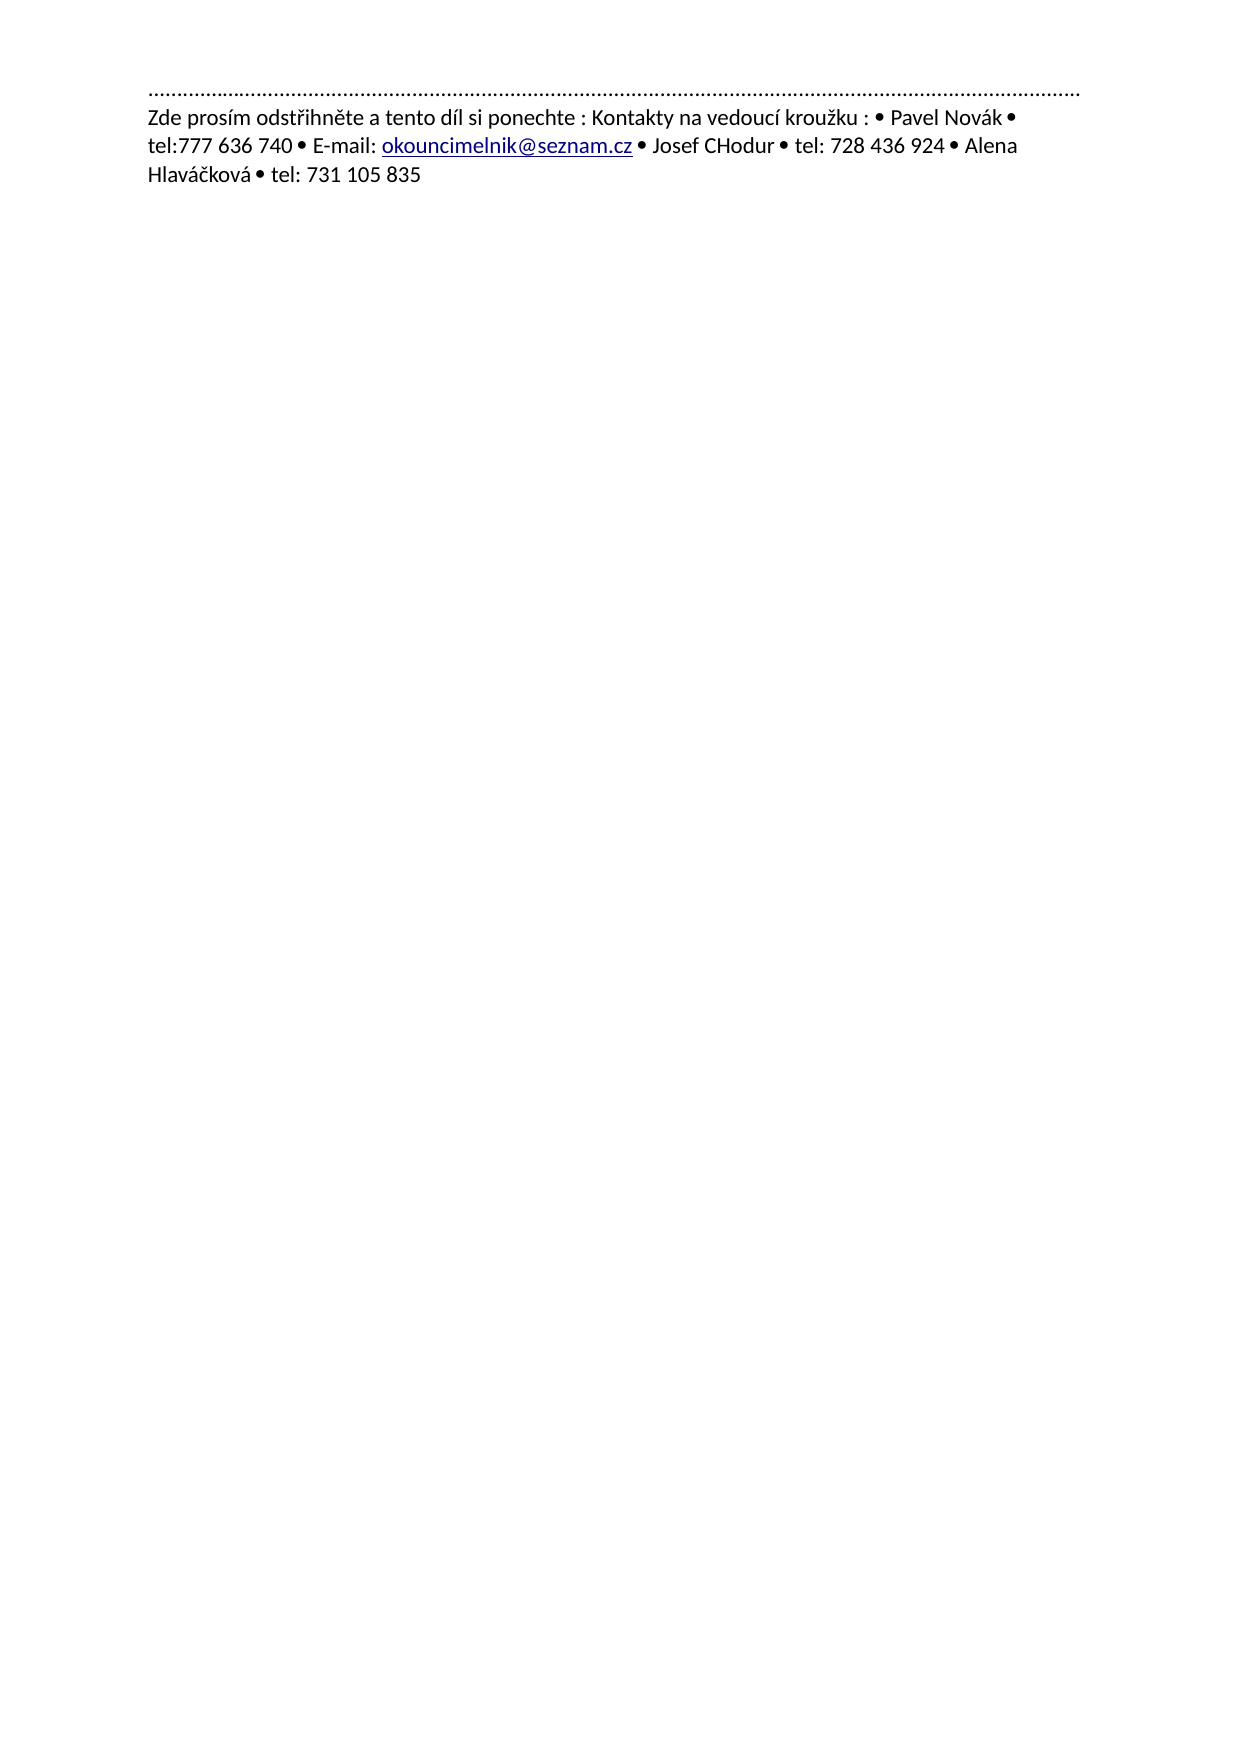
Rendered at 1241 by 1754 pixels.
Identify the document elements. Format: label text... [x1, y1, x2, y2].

text .............….................................................................................................................................................. Zde prosím odstřihněte a tento díl si ponechte : Kontakty na vedoucí kroužku :  Pavel Novák  tel:777 636 740  E-mail: okouncimelnik@seznam.cz  Josef CHodur  tel: 728 436 924  Alena Hlaváčková  tel: 731 105 835 [148, 74, 1093, 188]
